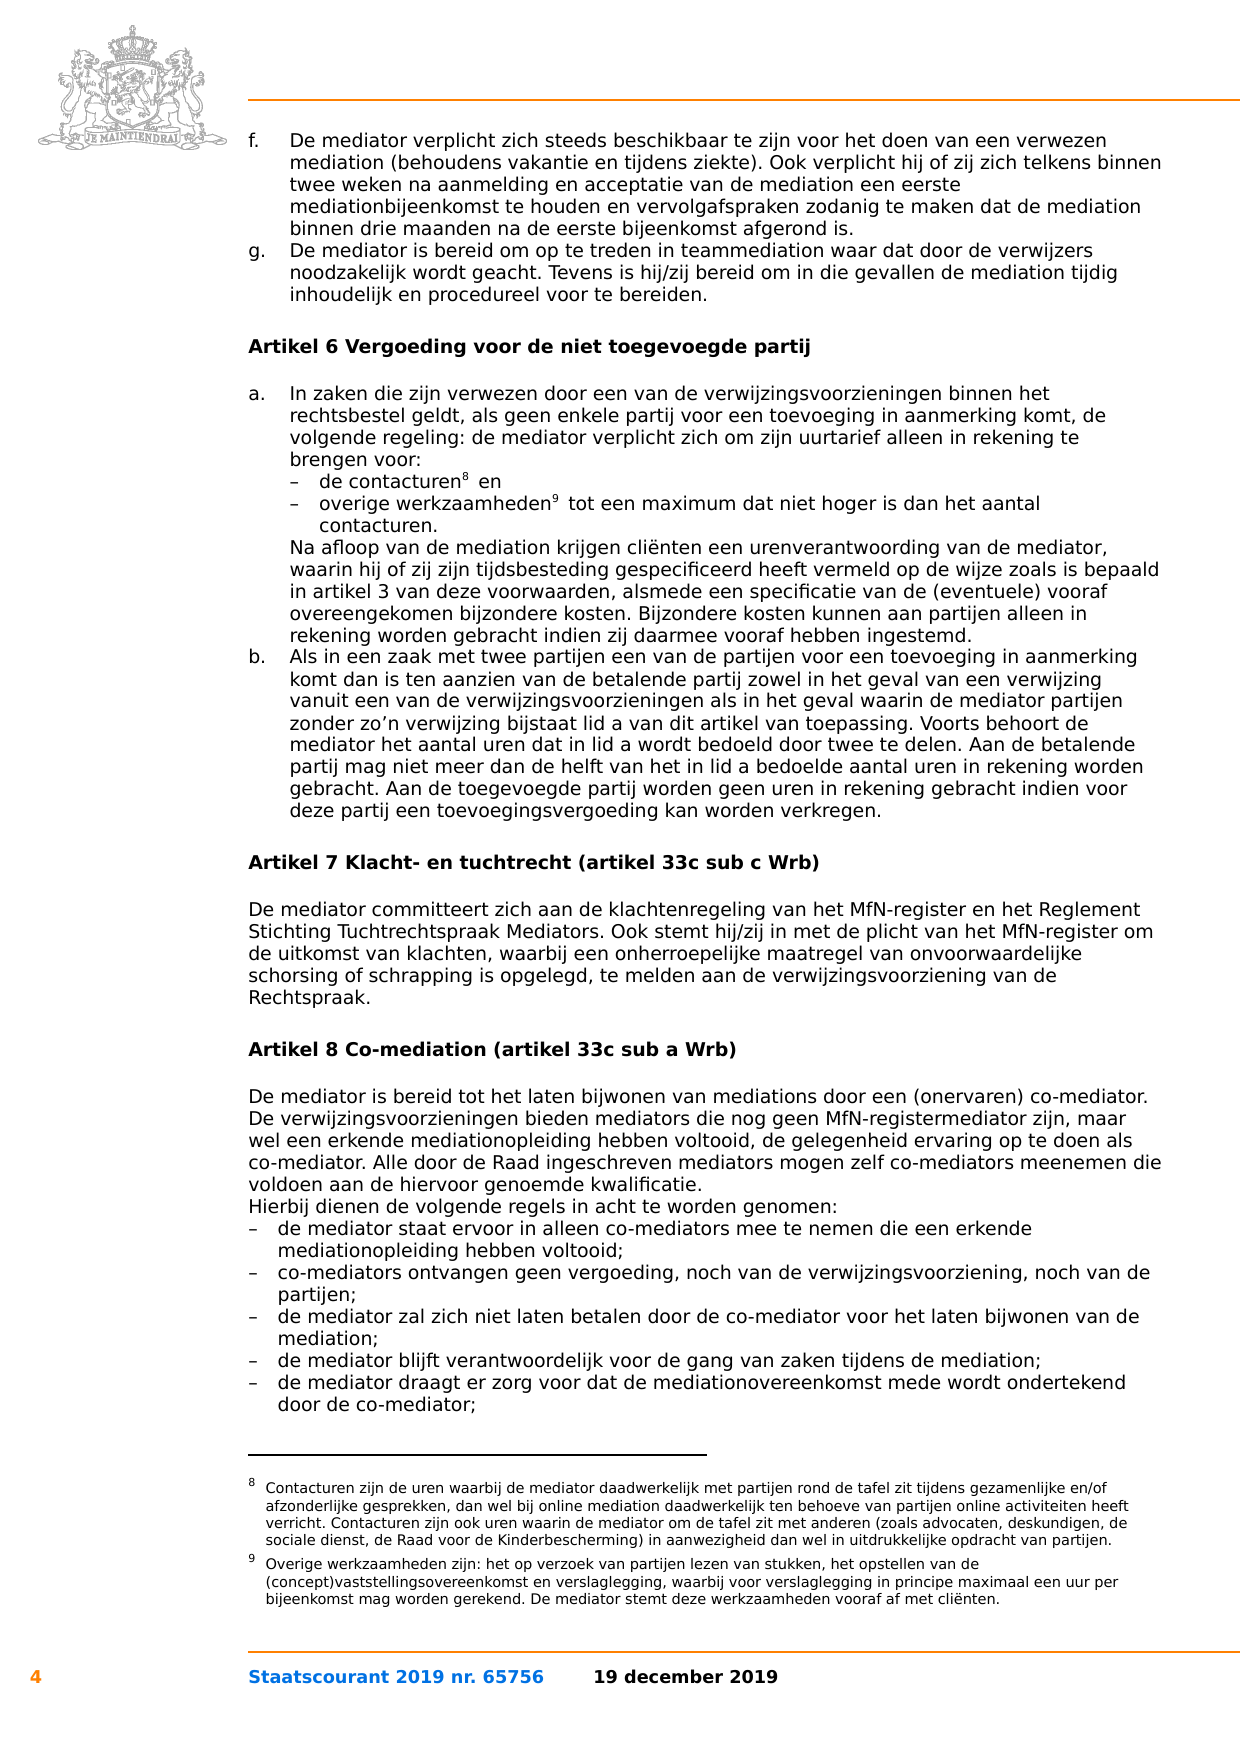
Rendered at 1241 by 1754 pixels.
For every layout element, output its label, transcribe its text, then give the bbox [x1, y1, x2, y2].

text De mediator committeert zich aan de klachtenregeling van het MfN-register en het Reglement Stichting Tuchtrechtspraak Mediators. Ook stemt hij/zij in met de plicht van het MfN-register om de uitkomst van klachten, waarbij een onherroepelijke maatregel van onvoorwaardelijke schorsing of schrapping is opgelegd, te melden aan de verwijzingsvoorziening van de Rechtspraak. [248, 899, 1163, 1009]
text f. De mediator verplicht zich steeds beschikbaar te zijn voor het doen van een verwezen mediation (behoudens vakantie en tijdens ziekte). Ook verplicht hij of zij zich telkens binnen twee weken na aanmelding en acceptatie van de mediation een eerste mediationbijeenkomst te houden en vervolgafspraken zodanig te maken dat de mediation binnen drie maanden na de eerste bijeenkomst afgerond is. [248, 130, 1163, 240]
subtitle Artikel 8 Co-mediation (artikel 33c sub a Wrb) [248, 1039, 1163, 1061]
subtitle Artikel 7 Klacht- en tuchtrecht (artikel 33c sub c Wrb) [248, 852, 1163, 874]
text Overige werkzaamheden zijn: het op verzoek van partijen lezen van stukken, het opstellen van de (concept)vaststellingsovereenkomst en verslaglegging, waarbij voor verslaglegging in principe maximaal een uur per bijeenkomst mag worden gerekend. De mediator stemt deze werkzaamheden vooraf af met cliënten. [248, 1552, 1163, 1608]
text Hierbij dienen de volgende regels in acht te worden genomen: [248, 1196, 1163, 1218]
text Na afloop van de mediation krijgen cliënten een urenverantwoording van de mediator, waarin hij of zij zijn tijdsbesteding gespecificeerd heeft vermeld op de wijze zoals is bepaald in artikel 3 van deze voorwaarden, alsmede een specificatie van de (eventuele) vooraf overeengekomen bijzondere kosten. Bijzondere kosten kunnen aan partijen alleen in rekening worden gebracht indien zij daarmee vooraf hebben ingestemd. [289, 537, 1163, 646]
text a. In zaken die zijn verwezen door een van de verwijzingsvoorzieningen binnen het rechtsbestel geldt, als geen enkele partij voor een toevoeging in aanmerking komt, de volgende regeling: de mediator verplicht zich om zijn uurtarief alleen in rekening te brengen voor: [248, 383, 1163, 471]
text De mediator is bereid tot het laten bijwonen van mediations door een (onervaren) co-mediator. De verwijzingsvoorzieningen bieden mediators die nog geen MfN-registermediator zijn, maar wel een erkende mediationopleiding hebben voltooid, de gelegenheid ervaring op te doen als co-mediator. Alle door de Raad ingeschreven mediators mogen zelf co-mediators meenemen die voldoen aan de hiervoor genoemde kwalificatie. [248, 1086, 1163, 1196]
text – de mediator blijft verantwoordelijk voor de gang van zaken tijdens de mediation; [248, 1350, 1163, 1372]
text Contacturen zijn de uren waarbij de mediator daadwerkelijk met partijen rond de tafel zit tijdens gezamenlijke en/of afzonderlijke gesprekken, dan wel bij online mediation daadwerkelijk ten behoeve van partijen online activiteiten heeft verricht. Contacturen zijn ook uren waarin de mediator om de tafel zit met anderen (zoals advocaten, deskundigen, de sociale dienst, de Raad voor de Kinderbescherming) in aanwezigheid dan wel in uitdrukkelijke opdracht van partijen. [248, 1476, 1163, 1549]
text – co-mediators ontvangen geen vergoeding, noch van de verwijzingsvoorziening, noch van de partijen; [248, 1262, 1163, 1306]
text – de mediator draagt er zorg voor dat de mediationovereenkomst mede wordt ondertekend door de co-mediator; [248, 1372, 1163, 1416]
text – overige werkzaamheden tot een maximum dat niet hoger is dan het aantal contacturen. [289, 493, 1163, 537]
text g. De mediator is bereid om op te treden in teammediation waar dat door de verwijzers noodzakelijk wordt geacht. Tevens is hij/zij bereid om in die gevallen de mediation tijdig inhoudelijk en procedureel voor te bereiden. [248, 240, 1163, 306]
text – de mediator staat ervoor in alleen co-mediators mee te nemen die een erkende mediationopleiding hebben voltooid; [248, 1218, 1163, 1262]
text – de mediator zal zich niet laten betalen door de co-mediator voor het laten bijwonen van de mediation; [248, 1306, 1163, 1350]
subtitle Artikel 6 Vergoeding voor de niet toegevoegde partij [248, 336, 1163, 358]
picture [38, 25, 227, 150]
text – de contacturen en [289, 471, 1163, 493]
text b. Als in een zaak met twee partijen een van de partijen voor een toevoeging in aanmerking komt dan is ten aanzien van de betalende partij zowel in het geval van een verwijzing vanuit een van de verwijzingsvoorzieningen als in het geval waarin de mediator partijen zonder zo’n verwijzing bijstaat lid a van dit artikel van toepassing. Voorts behoort de mediator het aantal uren dat in lid a wordt bedoeld door twee te delen. Aan de betalende partij mag niet meer dan de helft van het in lid a bedoelde aantal uren in rekening worden gebracht. Aan de toegevoegde partij worden geen uren in rekening gebracht indien voor deze partij een toevoegingsvergoeding kan worden verkregen. [248, 646, 1163, 822]
